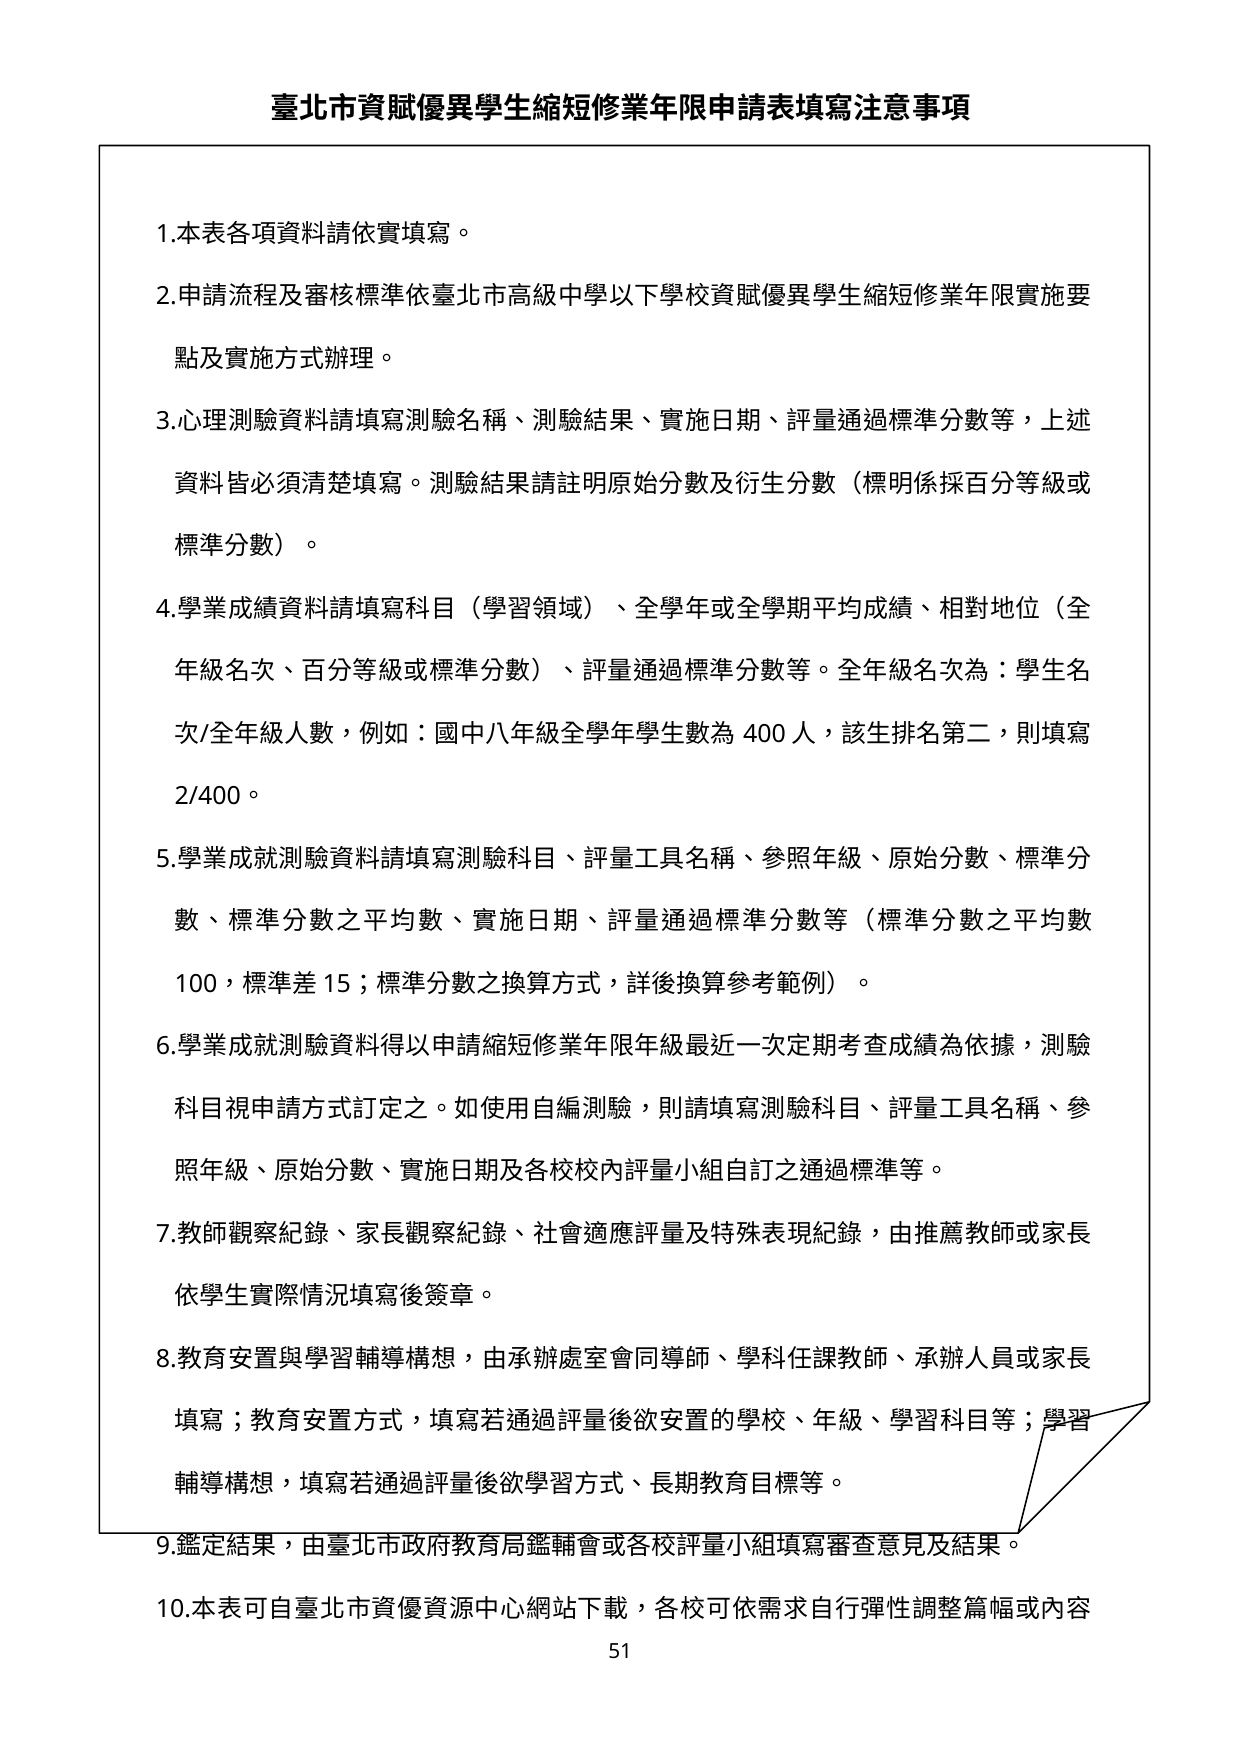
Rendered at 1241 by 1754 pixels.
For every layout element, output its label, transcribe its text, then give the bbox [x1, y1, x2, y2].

text 1.本表各項資料請依實填寫。 [156, 190, 1093, 252]
text 4.學業成績資料請填寫科目（學習領域）、全學年或全學期平均成績、相對地位（全年級名次、百分等級或標準分數）、評量通過標準分數等。全年級名次為：學生名次/全年級人數，例如：國中八年級全學年學生數為400人，該生排名第二，則填寫2/400。 [156, 565, 1093, 815]
text 8.教育安置與學習輔導構想，由承辦處室會同導師、學科任課教師、承辦人員或家長填寫；教育安置方式，填寫若通過評量後欲安置的學校、年級、學習科目等；學習輔導構想，填寫若通過評量後欲學習方式、長期教育目標等。 [156, 1315, 1093, 1502]
text 臺北市資賦優異學生縮短修業年限申請表填寫注意事項 [118, 85, 1122, 127]
text 5.學業成就測驗資料請填寫測驗科目、評量工具名稱、參照年級、原始分數、標準分數、標準分數之平均數、實施日期、評量通過標準分數等（標準分數之平均數100，標準差15；標準分數之換算方式，詳後換算參考範例）。 [156, 815, 1093, 1002]
text 6.學業成就測驗資料得以申請縮短修業年限年級最近一次定期考查成績為依據，測驗科目視申請方式訂定之。如使用自編測驗，則請填寫測驗科目、評量工具名稱、參照年級、原始分數、實施日期及各校校內評量小組自訂之通過標準等。 [156, 1002, 1093, 1190]
text 7.教師觀察紀錄、家長觀察紀錄、社會適應評量及特殊表現紀錄，由推薦教師或家長依學生實際情況填寫後簽章。 [156, 1190, 1093, 1315]
text 9.鑑定結果，由臺北市政府教育局鑑輔會或各校評量小組填寫審查意見及結果。 [156, 1502, 1093, 1565]
text 2.申請流程及審核標準依臺北市高級中學以下學校資賦優異學生縮短修業年限實施要點及實施方式辦理。 [156, 252, 1093, 377]
text 3.心理測驗資料請填寫測驗名稱、測驗結果、實施日期、評量通過標準分數等，上述資料皆必須清楚填寫。測驗結果請註明原始分數及衍生分數（標明係採百分等級或標準分數）。 [156, 377, 1093, 565]
text 10.本表可自臺北市資優資源中心網站下載，各校可依需求自行彈性調整篇幅或內容 [156, 1565, 1093, 1627]
